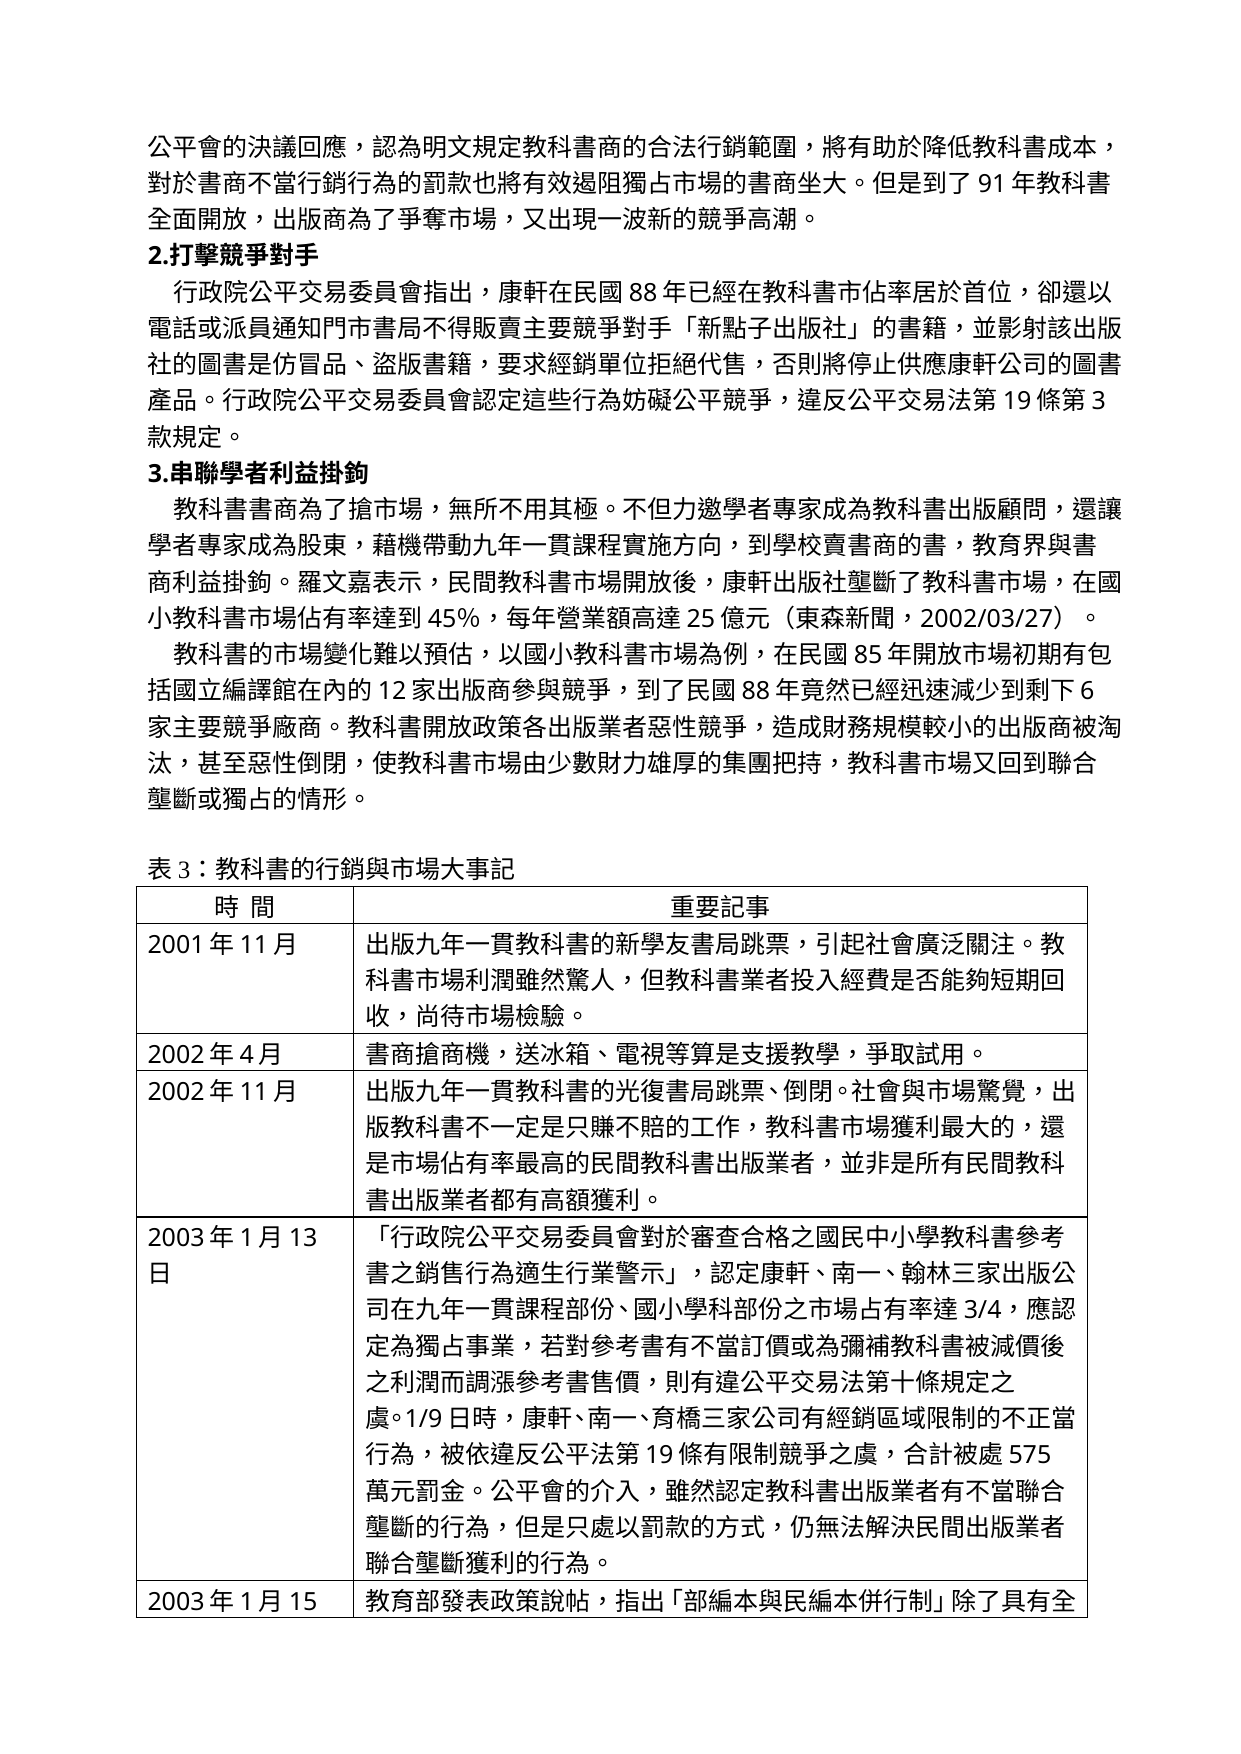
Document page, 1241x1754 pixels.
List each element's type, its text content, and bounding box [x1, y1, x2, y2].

text 2.打擊競爭對手 [148, 236, 1122, 272]
table_cell 出版九年一貫教科書的光復書局跳票、倒閉。社會與市場驚覺，出版教科書不一定是只賺不賠的工作，教科書市場獲利最大的，還是市場佔有率最高的民間教科書出版業者，並非是所有民間教科書出版業者都有高額獲利。 [354, 1071, 1087, 1216]
text 表3：教科書的行銷與市場大事記 [148, 850, 1122, 886]
table_cell 「行政院公平交易委員會對於審查合格之國民中小學教科書參考書之銷售行為適生行業警示」，認定康軒、南一、翰林三家出版公司在九年一貫課程部份、國小學科部份之市場占有率達3/4，應認定為獨占事業，若對參考書有不當訂價或為彌補教科書被減價後之利潤而調漲參考書售價，則有違公平交易法第十條規定之虞。1/9日時，康軒、南一、育橋三家公司有經銷區域限制的不正當行為，被依違反公平法第19條有限制競爭之虞，合計被處575萬元罰金。公平會的介入，雖然認定教科書出版業者有不當聯合壟斷的行為，但是只處以罰款的方式，仍無法解決民間出版業者聯合壟斷獲利的行為。 [354, 1218, 1087, 1580]
text 教科書的市場變化難以預估，以國小教科書市場為例，在民國85年開放市場初期有包括國立編譯館在內的12家出版商參與競爭，到了民國88年竟然已經迅速減少到剩下6家主要競爭廠商。教科書開放政策各出版業者惡性競爭，造成財務規模較小的出版商被淘汰，甚至惡性倒閉，使教科書市場由少數財力雄厚的集團把持，教科書市場又回到聯合壟斷或獨占的情形。 [148, 634, 1122, 816]
text 公平會的決議回應，認為明文規定教科書商的合法行銷範圍，將有助於降低教科書成本，對於書商不當行銷行為的罰款也將有效遏阻獨占市場的書商坐大。但是到了91年教科書全面開放，出版商為了爭奪市場，又出現一波新的競爭高潮。 [148, 127, 1122, 236]
text 3.串聯學者利益掛鉤 [148, 453, 1122, 489]
table_header 重要記事 [354, 887, 1087, 923]
table_cell 教育部發表政策說帖，指出「部編本與民編本併行制」除了具有全 [354, 1581, 1087, 1617]
table_cell 2002年11月 [137, 1071, 353, 1216]
table_cell 出版九年一貫教科書的新學友書局跳票，引起社會廣泛關注。教科書市場利潤雖然驚人，但教科書業者投入經費是否能夠短期回收，尚待市場檢驗。 [354, 924, 1087, 1033]
text 行政院公平交易委員會指出，康軒在民國88年已經在教科書市佔率居於首位，卻還以電話或派員通知門市書局不得販賣主要競爭對手「新點子出版社」的書籍，並影射該出版社的圖書是仿冒品、盜版書籍，要求經銷單位拒絕代售，否則將停止供應康軒公司的圖書產品。行政院公平交易委員會認定這些行為妨礙公平競爭，違反公平交易法第19條第3款規定。 [148, 272, 1122, 453]
text 教科書書商為了搶市場，無所不用其極。不但力邀學者專家成為教科書出版顧問，還讓學者專家成為股東，藉機帶動九年一貫課程實施方向，到學校賣書商的書，教育界與書商利益掛鉤。羅文嘉表示，民間教科書市場開放後，康軒出版社壟斷了教科書市場，在國小教科書市場佔有率達到45％，每年營業額高達25億元（東森新聞，2002/03/27）。 [148, 489, 1122, 634]
table_cell 2003年1月15 [137, 1581, 353, 1617]
table_header 時 間 [137, 887, 353, 923]
table_cell 2003年1月13日 [137, 1218, 353, 1580]
table_cell 書商搶商機，送冰箱、電視等算是支援教學，爭取試用。 [354, 1034, 1087, 1070]
table_cell 2002年4月 [137, 1034, 353, 1070]
table_cell 2001年11月 [137, 924, 353, 1033]
